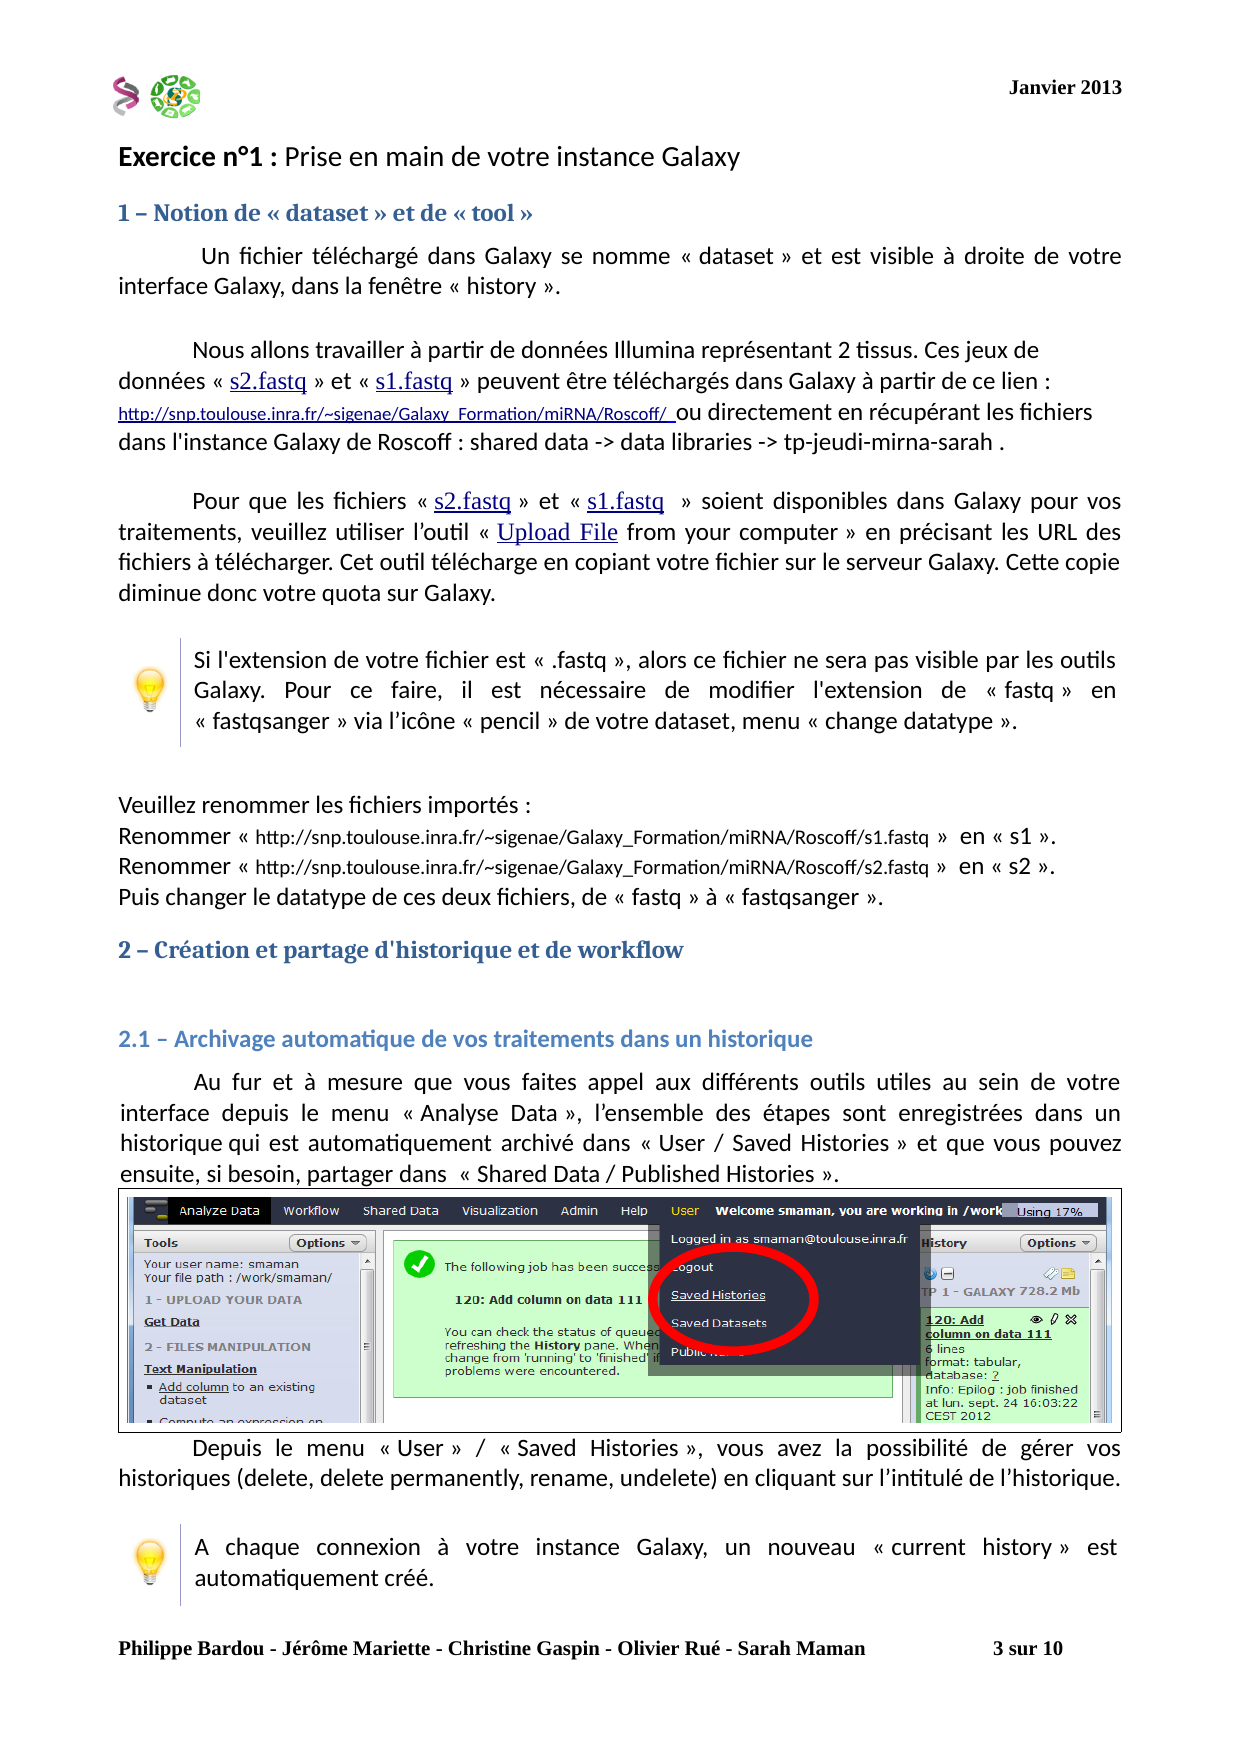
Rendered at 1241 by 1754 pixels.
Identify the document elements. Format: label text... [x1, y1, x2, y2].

list Renommer « http://snp.toulouse.inra.fr/~sigenae/Galaxy_Formation/miRNA/Roscoff/s1.fastq » en « s1 ». [118, 820, 1122, 850]
picture [127, 1197, 1112, 1423]
table_header Si l'extension de votre fichier est « .fastq », alors ce fichier ne sera pas visible par les outils Galaxy. Pour ce faire, il est nécessaire de modifier l'extension de « fastq » en « fastqsanger » via l’icône « pencil » de votre dataset, menu « change datatype ». [181, 638, 1123, 747]
picture [149, 75, 201, 119]
text 2 – Création et partage d'historique et de workflow [118, 936, 1122, 965]
text Au fur et à mesure que vous faites appel aux différents outils utiles au sein de votre interface depuis le menu « Analyse Data », l’ensemble des étapes sont enregistrées dans un historique qui est automatiquement archivé dans « User / Saved Histories » et que vous pouvez ensuite, si besoin, partager dans « Shared Data / Published Histories ». [120, 1066, 1122, 1188]
text Nous allons travailler à partir de données Illumina représentant 2 tissus. Ces jeux de données « s2.fastq » et « s1.fastq » peuvent être téléchargés dans Galaxy à partir de ce lien : http://snp.toulouse.inra.fr/~sigenae/Galaxy_Formation/miRNA/Roscoff/ ou directement en récupérant les fichiers dans l'instance Galaxy de Roscoff : shared data -> data libraries -> tp-jeudi-mirna-sarah . [118, 334, 1122, 457]
picture [109, 75, 142, 119]
list Renommer « http://snp.toulouse.inra.fr/~sigenae/Galaxy_Formation/miRNA/Roscoff/s2.fastq » en « s2 ». [118, 850, 1122, 881]
subtitle 2.1 – Archivage automatique de vos traitements dans un historique [118, 1023, 1122, 1054]
text Depuis le menu « User » / « Saved Histories », vous avez la possibilité de gérer vos historiques (delete, delete permanently, rename, undelete) en cliquant sur l’intitulé de l’historique. [118, 1433, 1122, 1493]
text Veuillez renommer les fichiers importés : [118, 789, 1122, 820]
table_header A chaque connexion à votre instance Galaxy, un nouveau « current history » est automatiquement créé. [181, 1524, 1123, 1606]
text 1 – Notion de « dataset » et de « tool » [118, 199, 1122, 228]
text Un fichier téléchargé dans Galaxy se nomme « dataset » et est visible à droite de votre interface Galaxy, dans la fenêtre « history ». [118, 240, 1122, 301]
table_header [120, 638, 180, 747]
picture [126, 1538, 173, 1586]
text Puis changer le datatype de ces deux fichiers, de « fastq » à « fastqsanger ». [118, 881, 1122, 911]
text Exercice n°1 : Prise en main de votre instance Galaxy [118, 138, 1122, 174]
table_header [120, 1524, 180, 1606]
picture [126, 666, 173, 713]
text Pour que les fichiers « s2.fastq » et « s1.fastq » soient disponibles dans Galaxy pour vos traitements, veuillez utiliser l’outil « Upload File from your computer » en précisant les URL des fichiers à télécharger. Cet outil télécharge en copiant votre fichier sur le serveur Galaxy. Cette copie diminue donc votre quota sur Galaxy. [118, 485, 1122, 607]
